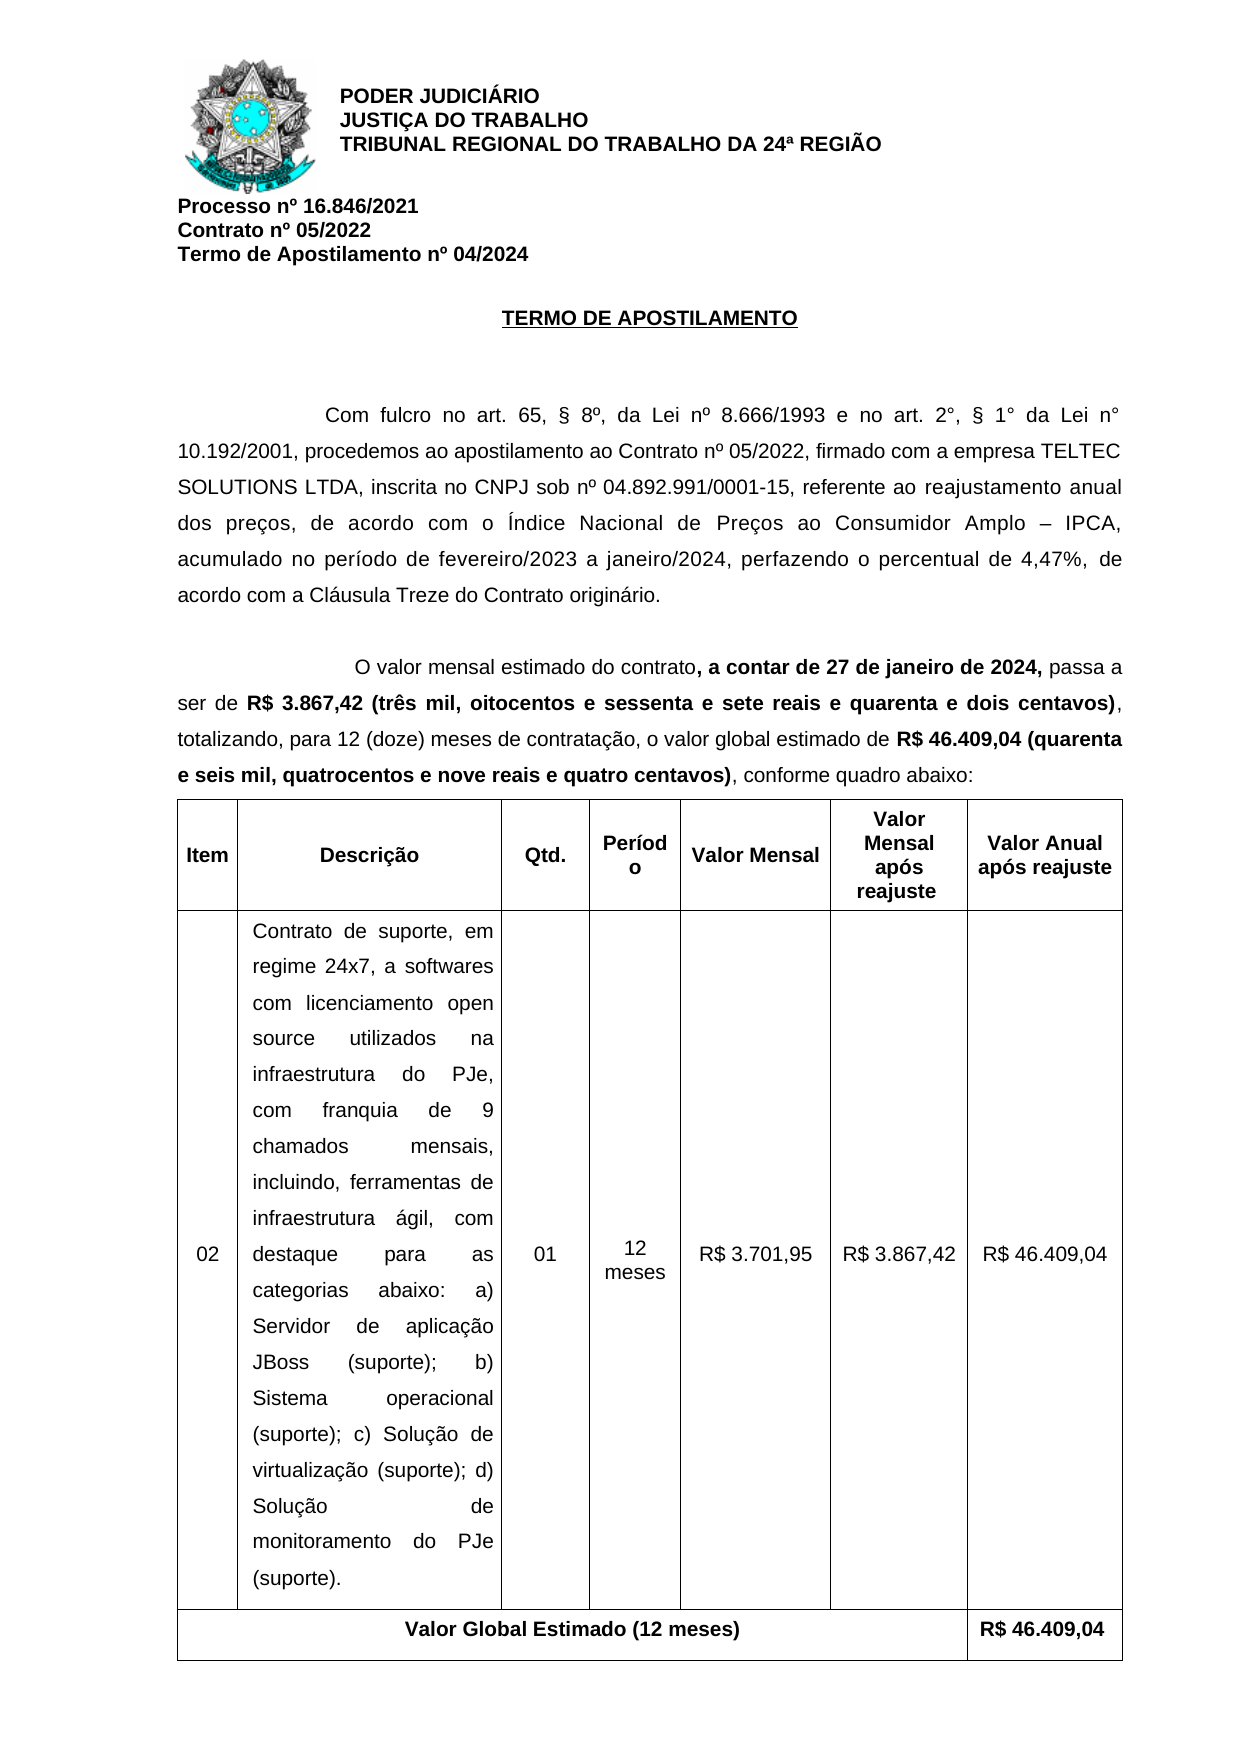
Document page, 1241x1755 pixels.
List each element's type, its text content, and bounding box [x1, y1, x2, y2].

table_cell Valor Global Estimado (12 meses) [178, 1610, 967, 1660]
table_header Qtd. [502, 800, 589, 910]
table_header Período [590, 800, 680, 910]
table_header Valor Mensal [681, 800, 830, 910]
table_cell R$ 46.409,04 [968, 1610, 1122, 1660]
table_cell R$ 3.867,42 [831, 911, 967, 1608]
table_header Item [178, 800, 237, 910]
table_header Valor Mensal após reajuste [831, 800, 967, 910]
table_header Descrição [238, 800, 501, 910]
text O valor mensal estimado do contrato, a contar de 27 de janeiro de 2024, passa a ser de R$ 3.867,42 (três mil, oitocentos e sessenta e sete reais e quarenta e dois centavos), totalizando, para 12 (doze) meses de contratação, o valor global estimado de R$ 46.409,04 (quarenta e seis mil, quatrocentos e nove reais e quatro centavos), conforme quadro abaixo: [177, 655, 1122, 787]
table_cell 12 meses [590, 911, 680, 1608]
subtitle Com fulcro no art. 65, § 8º, da Lei nº 8.666/1993 e no art. 2°, § 1° da Lei n° 10.192/2001, procedemos ao apostilamento ao Contrato nº 05/2022, firmado com a empresa TELTEC SOLUTIONS LTDA, inscrita no CNPJ sob nº 04.892.991/0001-15, referente ao reajustamento anual dos preços, de acordo com o Índice Nacional de Preços ao Consumidor Amplo – IPCA, acumulado no período de fevereiro/2023 a janeiro/2024, perfazendo o percentual de 4,47%, de acordo com a Cláusula Treze do Contrato originário. [177, 403, 1122, 607]
subtitle TERMO DE APOSTILAMENTO [177, 302, 1122, 331]
table_cell Contrato de suporte, em regime 24x7, a softwares com licenciamento open source utilizados na infraestrutura do PJe, com franquia de 9 chamados mensais, incluindo, ferramentas de infraestrutura ágil, com destaque para as categorias abaixo: a) Servidor de aplicação JBoss (suporte); b) Sistema operacional (suporte); c) Solução de virtualização (suporte); d) Solução de monitoramento do PJe (suporte). [238, 911, 501, 1608]
table_cell R$ 3.701,95 [681, 911, 830, 1608]
table_cell R$ 46.409,04 [968, 911, 1122, 1608]
table_cell 01 [502, 911, 589, 1608]
table_header Valor Anual após reajuste [968, 800, 1122, 910]
table_cell 02 [178, 911, 237, 1608]
